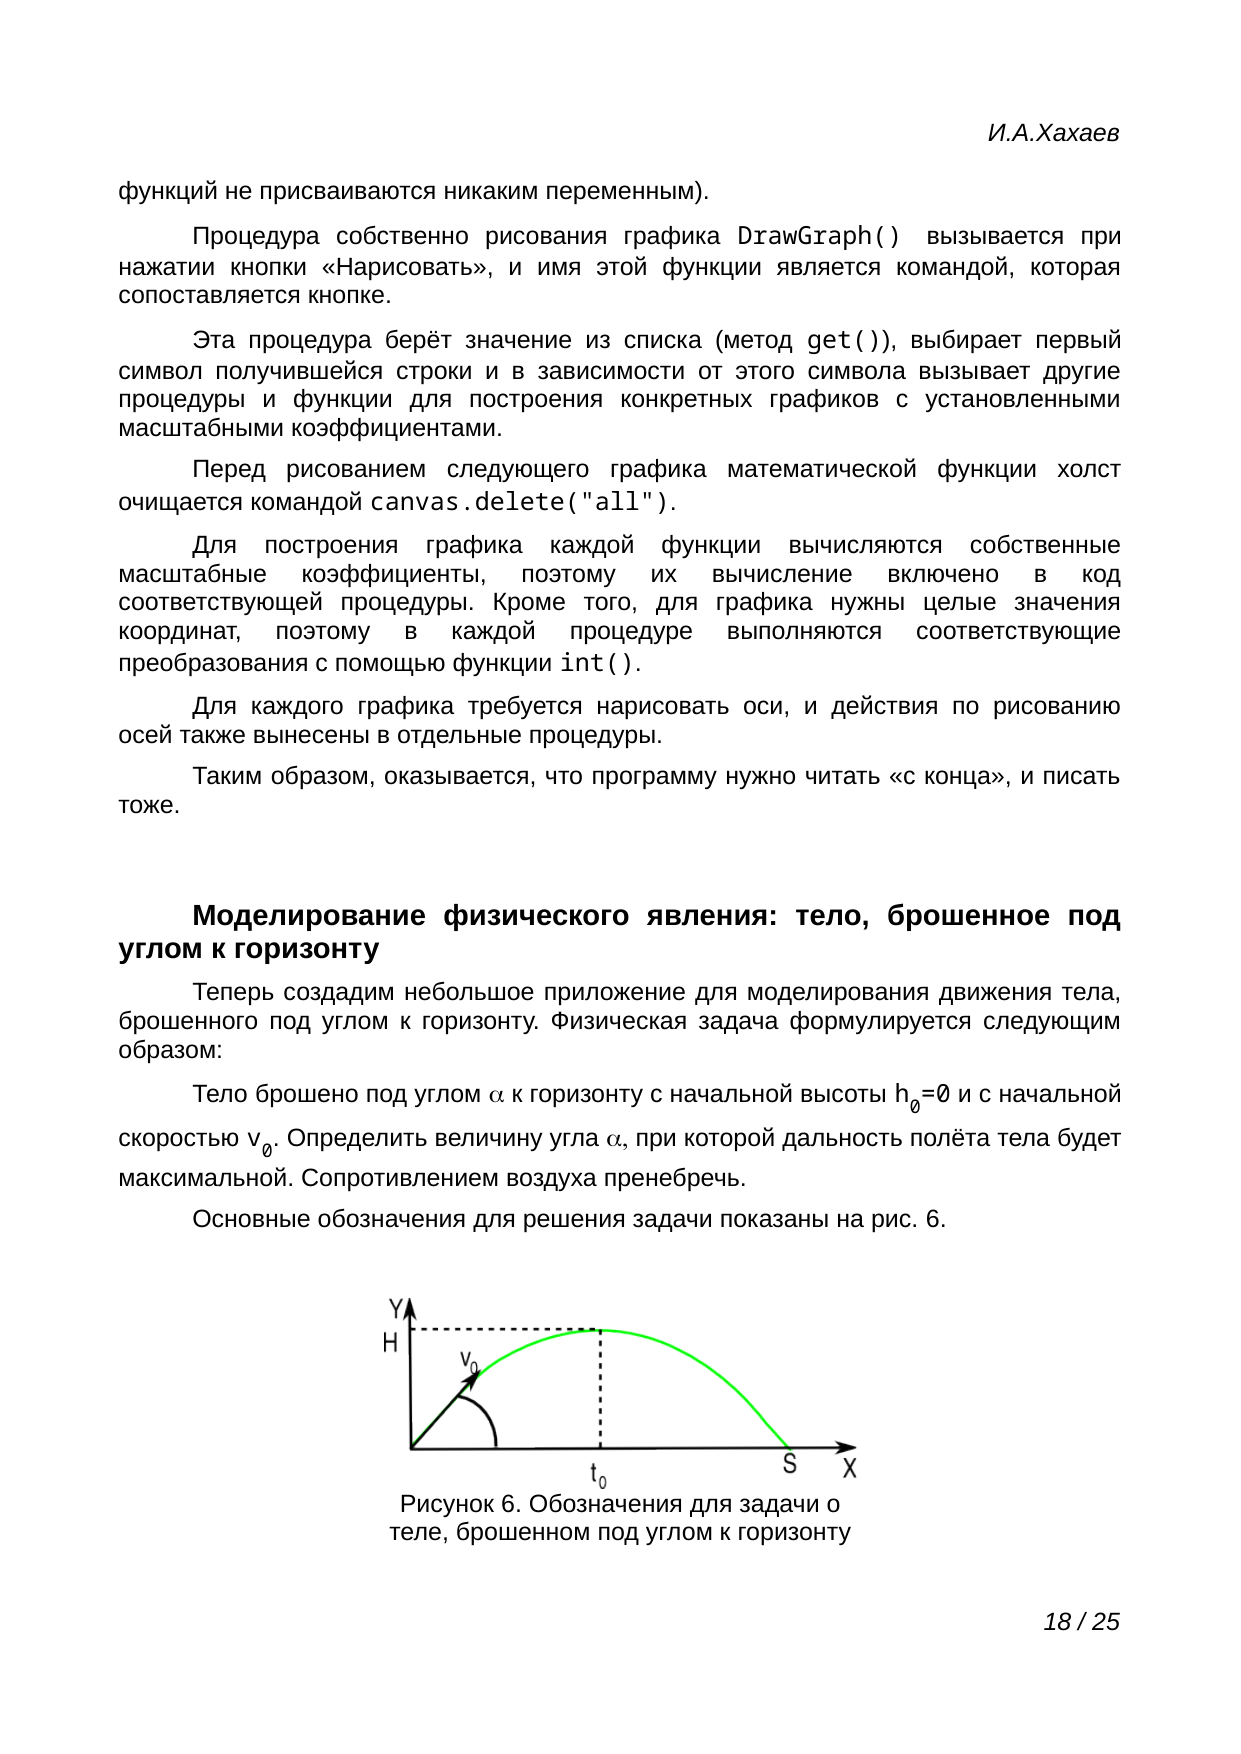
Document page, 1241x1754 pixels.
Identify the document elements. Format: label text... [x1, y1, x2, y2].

text Тело брошено под углом α к горизонту с начальной высоты h0=0 и с начальной скоростью v0. Определить величину угла α, при которой дальность полёта тела будет максимальной. Сопротивлением воздуха пренебречь. [118, 1076, 1122, 1191]
subtitle Моделирование физического явления: тело, брошенное под углом к горизонту [118, 898, 1122, 965]
text Рисунок 6. Обозначения для задачи о теле, брошенном под углом к горизонту [384, 1489, 856, 1546]
text Для каждого графика требуется нарисовать оси, и действия по рисованию осей также вынесены в отдельные процедуры. [118, 691, 1122, 749]
text Таким образом, оказывается, что программу нужно читать «с конца», и писать тоже. [118, 761, 1122, 819]
text Для построения графика каждой функции вычисляются собственные масштабные коэффициенты, поэтому их вычисление включено в код соответствующей процедуры. Кроме того, для графика нужны целые значения координат, поэтому в каждой процедуре выполняются соответствующие преобразования с помощью функции int(). [118, 530, 1122, 679]
text Основные обозначения для решения задачи показаны на рис. 6. [118, 1204, 1122, 1233]
text Эта процедура берёт значение из списка (метод get()), выбирает первый символ получившейся строки и в зависимости от этого символа вызывает другие процедуры и функции для построения конкретных графиков с установленными масштабными коэффициентами. [118, 322, 1122, 442]
text Перед рисованием следующего графика математической функции холст очищается командой canvas.delete("all"). [118, 454, 1122, 517]
text Теперь создадим небольшое приложение для моделирования движения тела, брошенного под углом к горизонту. Физическая задача формулируется следующим образом: [118, 977, 1122, 1063]
text функций не присваиваются никаким переменным). [118, 176, 1122, 205]
picture [384, 1298, 857, 1489]
text Процедура собственно рисования графика DrawGraph() вызывается при нажатии кнопки «Нарисовать», и имя этой функции является командой, которая сопоставляется кнопке. [118, 218, 1122, 309]
